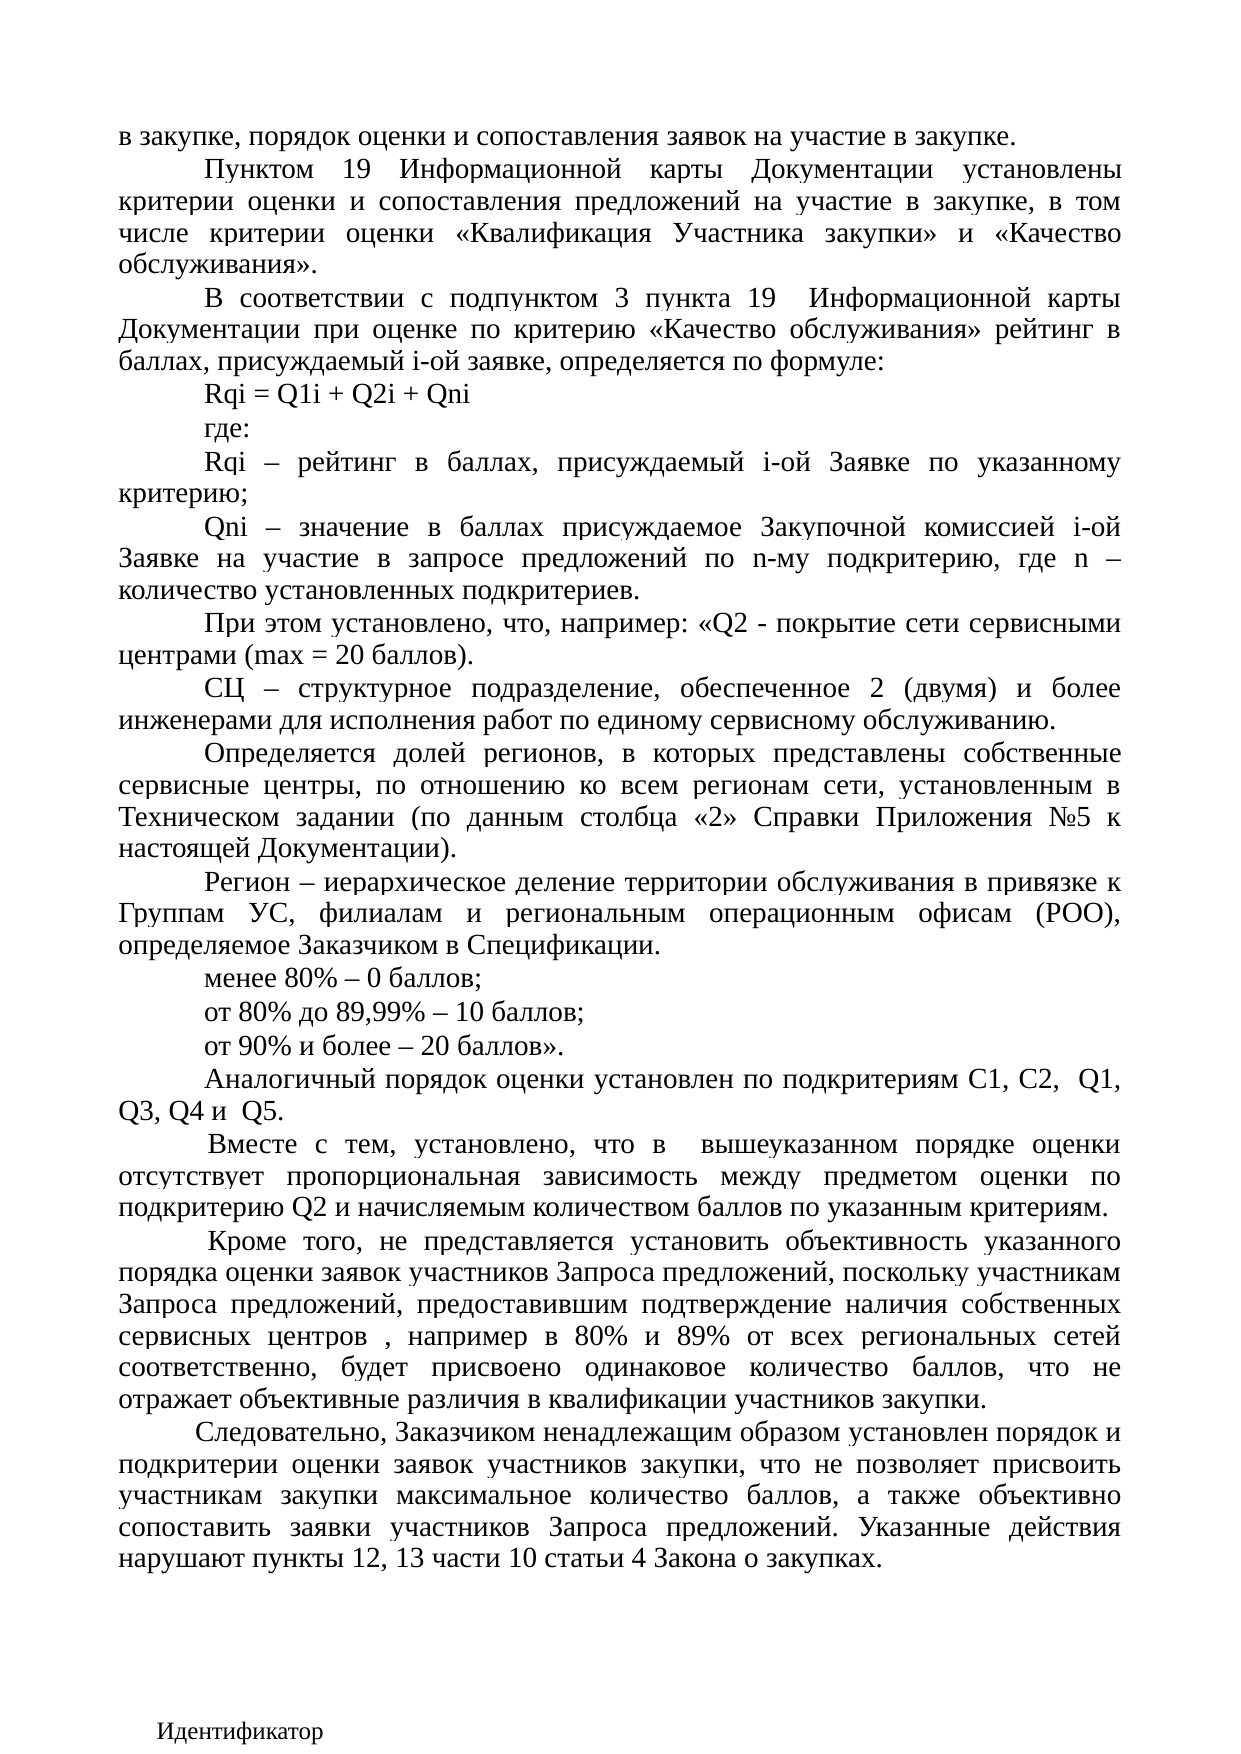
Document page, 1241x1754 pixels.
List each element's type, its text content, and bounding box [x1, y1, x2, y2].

text Rqi = Q1i + Q2i + Qni [118, 377, 1122, 410]
text Следовательно, Заказчиком ненадлежащим образом установлен порядок и подкритерии оценки заявок участников закупки, что не позволяет присвоить участникам закупки максимальное количество баллов, а также объективно сопоставить заявки участников Запроса предложений. Указанные действия нарушают пункты 12, 13 части 10 статьи 4 Закона о закупках. [118, 1414, 1122, 1574]
text менее 80% – 0 баллов; [118, 961, 1122, 994]
text где: [118, 410, 1122, 444]
text в закупке, порядок оценки и сопоставления заявок на участие в закупке. [118, 118, 1122, 152]
text Определяется долей регионов, в которых представлены собственные сервисные центры, по отношению ко всем регионам сети, установленным в Техническом задании (по данным столбца «2» Справки Приложения №5 к настоящей Документации). [118, 736, 1122, 864]
text Вместе с тем, установлено, что в вышеуказанном порядке оценки отсутствует пропорциональная зависимость между предметом оценки по подкритерию Q2 и начисляемым количеством баллов по указанным критериям. [118, 1126, 1122, 1223]
text Qni – значение в баллах присуждаемое Закупочной комиссией i-ой Заявке на участие в запросе предложений по n-му подкритерию, где n – количество установленных подкритериев. [118, 509, 1122, 605]
text В соответствии с подпунктом 3 пункта 19 Информационной карты Документации при оценке по критерию «Качество обслуживания» рейтинг в баллах, присуждаемый i-ой заявке, определяется по формуле: [118, 280, 1122, 377]
text от 80% до 89,99% – 10 баллов; [118, 994, 1122, 1028]
text Регион – иерархическое деление территории обслуживания в привязке к Группам УС, филиалам и региональным операционным офисам (РОО), определяемое Заказчиком в Спецификации. [118, 864, 1122, 961]
text Пунктом 19 Информационной карты Документации установлены критерии оценки и сопоставления предложений на участие в закупке, в том числе критерии оценки «Квалификация Участника закупки» и «Качество обслуживания». [118, 152, 1122, 280]
text Rqi – рейтинг в баллах, присуждаемый i-ой Заявке по указанному критерию; [118, 444, 1122, 509]
text Аналогичный порядок оценки установлен по подкритериям С1, С2, Q1, Q3, Q4 и Q5. [118, 1061, 1122, 1126]
text СЦ – структурное подразделение, обеспеченное 2 (двумя) и более инженерами для исполнения работ по единому сервисному обслуживанию. [118, 671, 1122, 736]
text При этом установлено, что, например: «Q2 - покрытие сети сервисными центрами (max = 20 баллов). [118, 605, 1122, 671]
text Кроме того, не представляется установить объективность указанного порядка оценки заявок участников Запроса предложений, поскольку участникам Запроса предложений, предоставившим подтверждение наличия собственных сервисных центров , например в 80% и 89% от всех региональных сетей соответственно, будет присвоено одинаковое количество баллов, что не отражает объективные различия в квалификации участников закупки. [118, 1223, 1122, 1414]
text от 90% и более – 20 баллов». [118, 1028, 1122, 1061]
